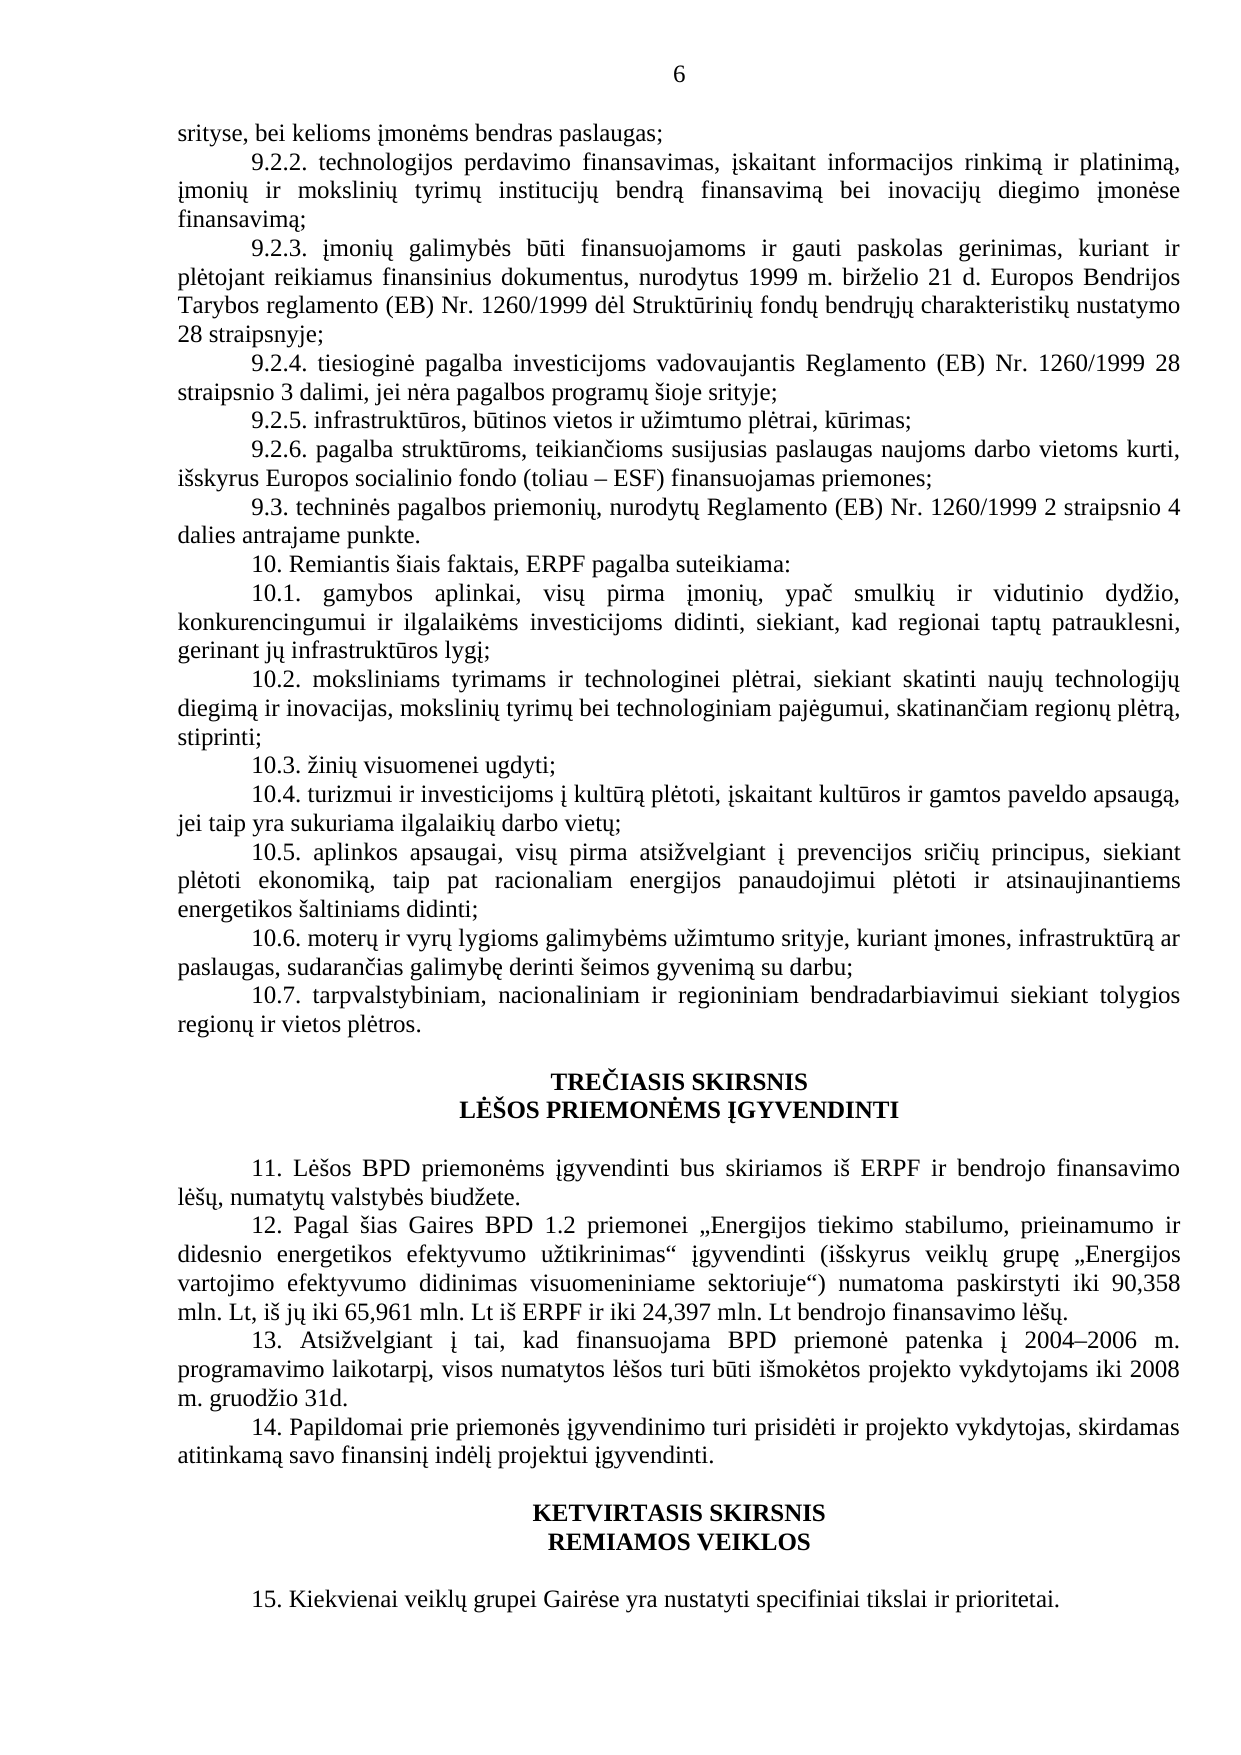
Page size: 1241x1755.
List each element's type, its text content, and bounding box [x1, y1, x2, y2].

text LĖŠOS PRIEMONĖMS ĮGYVENDINTI [177, 1096, 1181, 1124]
text 9.2.6. pagalba struktūroms, teikiančioms susijusias paslaugas naujoms darbo vietoms kurti, išskyrus Europos socialinio fondo (toliau – ESF) finansuojamas priemones; [177, 434, 1181, 492]
text 13. Atsižvelgiant į tai, kad finansuojama BPD priemonė patenka į 2004–2006 m. programavimo laikotarpį, visos numatytos lėšos turi būti išmokėtos projekto vykdytojams iki 2008 m. gruodžio 31d. [177, 1326, 1181, 1412]
text 10.6. moterų ir vyrų lygioms galimybėms užimtumo srityje, kuriant įmones, infrastruktūrą ar paslaugas, sudarančias galimybę derinti šeimos gyvenimą su darbu; [177, 923, 1181, 981]
text 9.2.2. technologijos perdavimo finansavimas, įskaitant informacijos rinkimą ir platinimą, įmonių ir mokslinių tyrimų institucijų bendrą finansavimą bei inovacijų diegimo įmonėse finansavimą; [177, 147, 1181, 233]
text 10.1. gamybos aplinkai, visų pirma įmonių, ypač smulkių ir vidutinio dydžio, konkurencingumui ir ilgalaikėms investicijoms didinti, siekiant, kad regionai taptų patrauklesni, gerinant jų infrastruktūros lygį; [177, 578, 1181, 664]
text 9.3. techninės pagalbos priemonių, nurodytų Reglamento (EB) Nr. 1260/1999 2 straipsnio 4 dalies antrajame punkte. [177, 492, 1181, 549]
text 11. Lėšos BPD priemonėms įgyvendinti bus skiriamos iš ERPF ir bendrojo finansavimo lėšų, numatytų valstybės biudžete. [177, 1153, 1181, 1211]
text TREČIASIS SKIRSNIS [177, 1067, 1181, 1096]
text KETVIRTASIS SKIRSNIS [177, 1498, 1181, 1527]
text 10.2. moksliniams tyrimams ir technologinei plėtrai, siekiant skatinti naujų technologijų diegimą ir inovacijas, mokslinių tyrimų bei technologiniam pajėgumui, skatinančiam regionų plėtrą, stiprinti; [177, 664, 1181, 751]
text REMIAMOS VEIKLOS [177, 1527, 1181, 1556]
text 14. Papildomai prie priemonės įgyvendinimo turi prisidėti ir projekto vykdytojas, skirdamas atitinkamą savo finansinį indėlį projektui įgyvendinti. [177, 1412, 1181, 1469]
text srityse, bei kelioms įmonėms bendras paslaugas; [177, 118, 1181, 147]
text 15. Kiekvienai veiklų grupei Gairėse yra nustatyti specifiniai tikslai ir prioritetai. [177, 1584, 1181, 1613]
text 12. Pagal šias Gaires BPD 1.2 priemonei „Energijos tiekimo stabilumo, prieinamumo ir didesnio energetikos efektyvumo užtikrinimas“ įgyvendinti (išskyrus veiklų grupę „Energijos vartojimo efektyvumo didinimas visuomeniniame sektoriuje“) numatoma paskirstyti iki 90,358 mln. Lt, iš jų iki 65,961 mln. Lt iš ERPF ir iki 24,397 mln. Lt bendrojo finansavimo lėšų. [177, 1211, 1181, 1326]
text 10.7. tarpvalstybiniam, nacionaliniam ir regioniniam bendradarbiavimui siekiant tolygios regionų ir vietos plėtros. [177, 981, 1181, 1038]
text 9.2.3. įmonių galimybės būti finansuojamoms ir gauti paskolas gerinimas, kuriant ir plėtojant reikiamus finansinius dokumentus, nurodytus 1999 m. birželio 21 d. Europos Bendrijos Tarybos reglamento (EB) Nr. 1260/1999 dėl Struktūrinių fondų bendrųjų charakteristikų nustatymo 28 straipsnyje; [177, 233, 1181, 348]
text 10. Remiantis šiais faktais, ERPF pagalba suteikiama: [177, 549, 1181, 578]
text 10.4. turizmui ir investicijoms į kultūrą plėtoti, įskaitant kultūros ir gamtos paveldo apsaugą, jei taip yra sukuriama ilgalaikių darbo vietų; [177, 779, 1181, 837]
text 9.2.5. infrastruktūros, būtinos vietos ir užimtumo plėtrai, kūrimas; [177, 406, 1181, 434]
text 10.5. aplinkos apsaugai, visų pirma atsižvelgiant į prevencijos sričių principus, siekiant plėtoti ekonomiką, taip pat racionaliam energijos panaudojimui plėtoti ir atsinaujinantiems energetikos šaltiniams didinti; [177, 837, 1181, 923]
text 10.3. žinių visuomenei ugdyti; [177, 751, 1181, 779]
text 9.2.4. tiesioginė pagalba investicijoms vadovaujantis Reglamento (EB) Nr. 1260/1999 28 straipsnio 3 dalimi, jei nėra pagalbos programų šioje srityje; [177, 348, 1181, 406]
